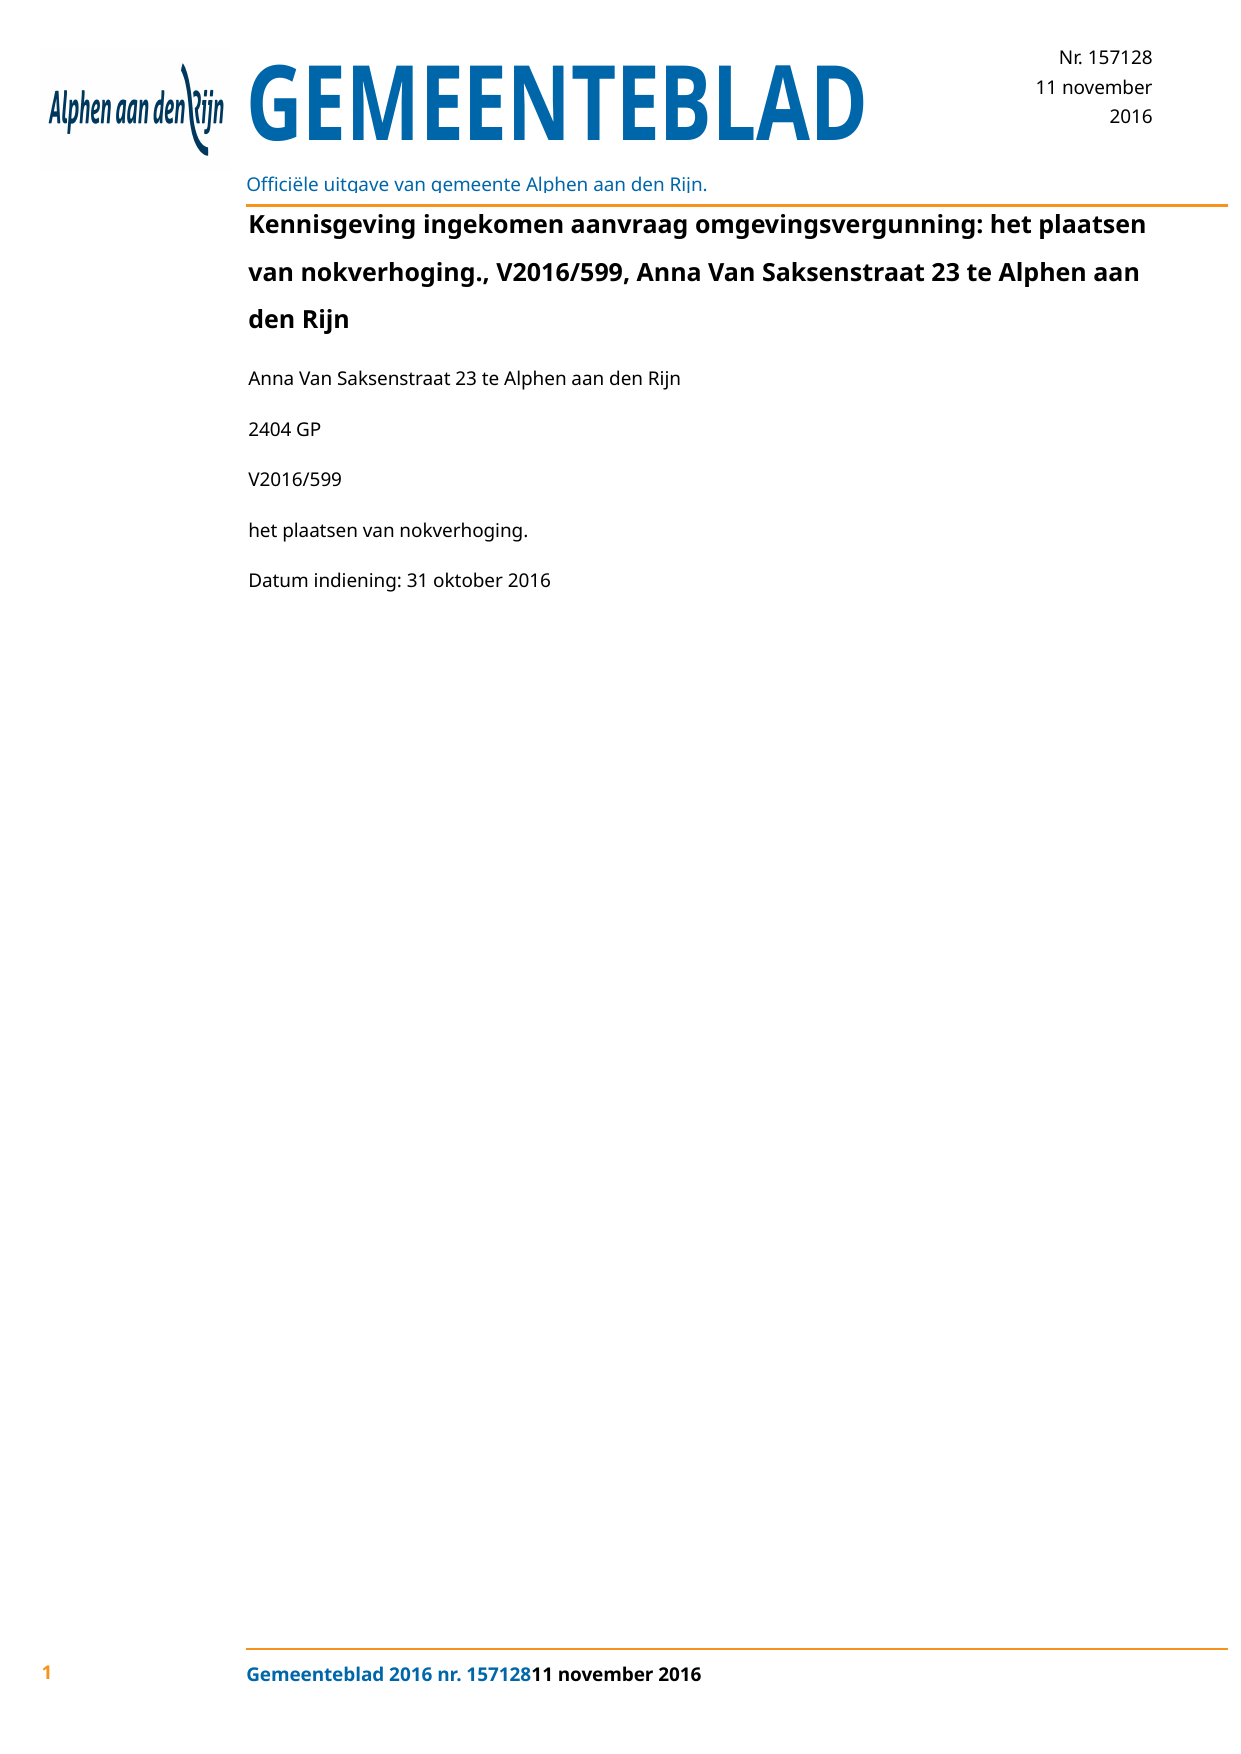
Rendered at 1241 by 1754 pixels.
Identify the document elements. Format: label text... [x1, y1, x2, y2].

text Datum indiening: 31 oktober 2016 [248, 567, 1152, 593]
text Kennisgeving ingekomen aanvraag omgevingsvergunning: het plaatsen van nokverhoging., V2016/599, Anna Van Saksenstraat 23 te Alphen aan den Rijn [248, 207, 1152, 336]
text V2016/599 [248, 466, 1152, 492]
text Anna Van Saksenstraat 23 te Alphen aan den Rijn [248, 366, 1152, 391]
picture [41, 47, 231, 172]
text het plaatsen van nokverhoging. [248, 517, 1152, 542]
text 2404 GP [248, 416, 1152, 442]
